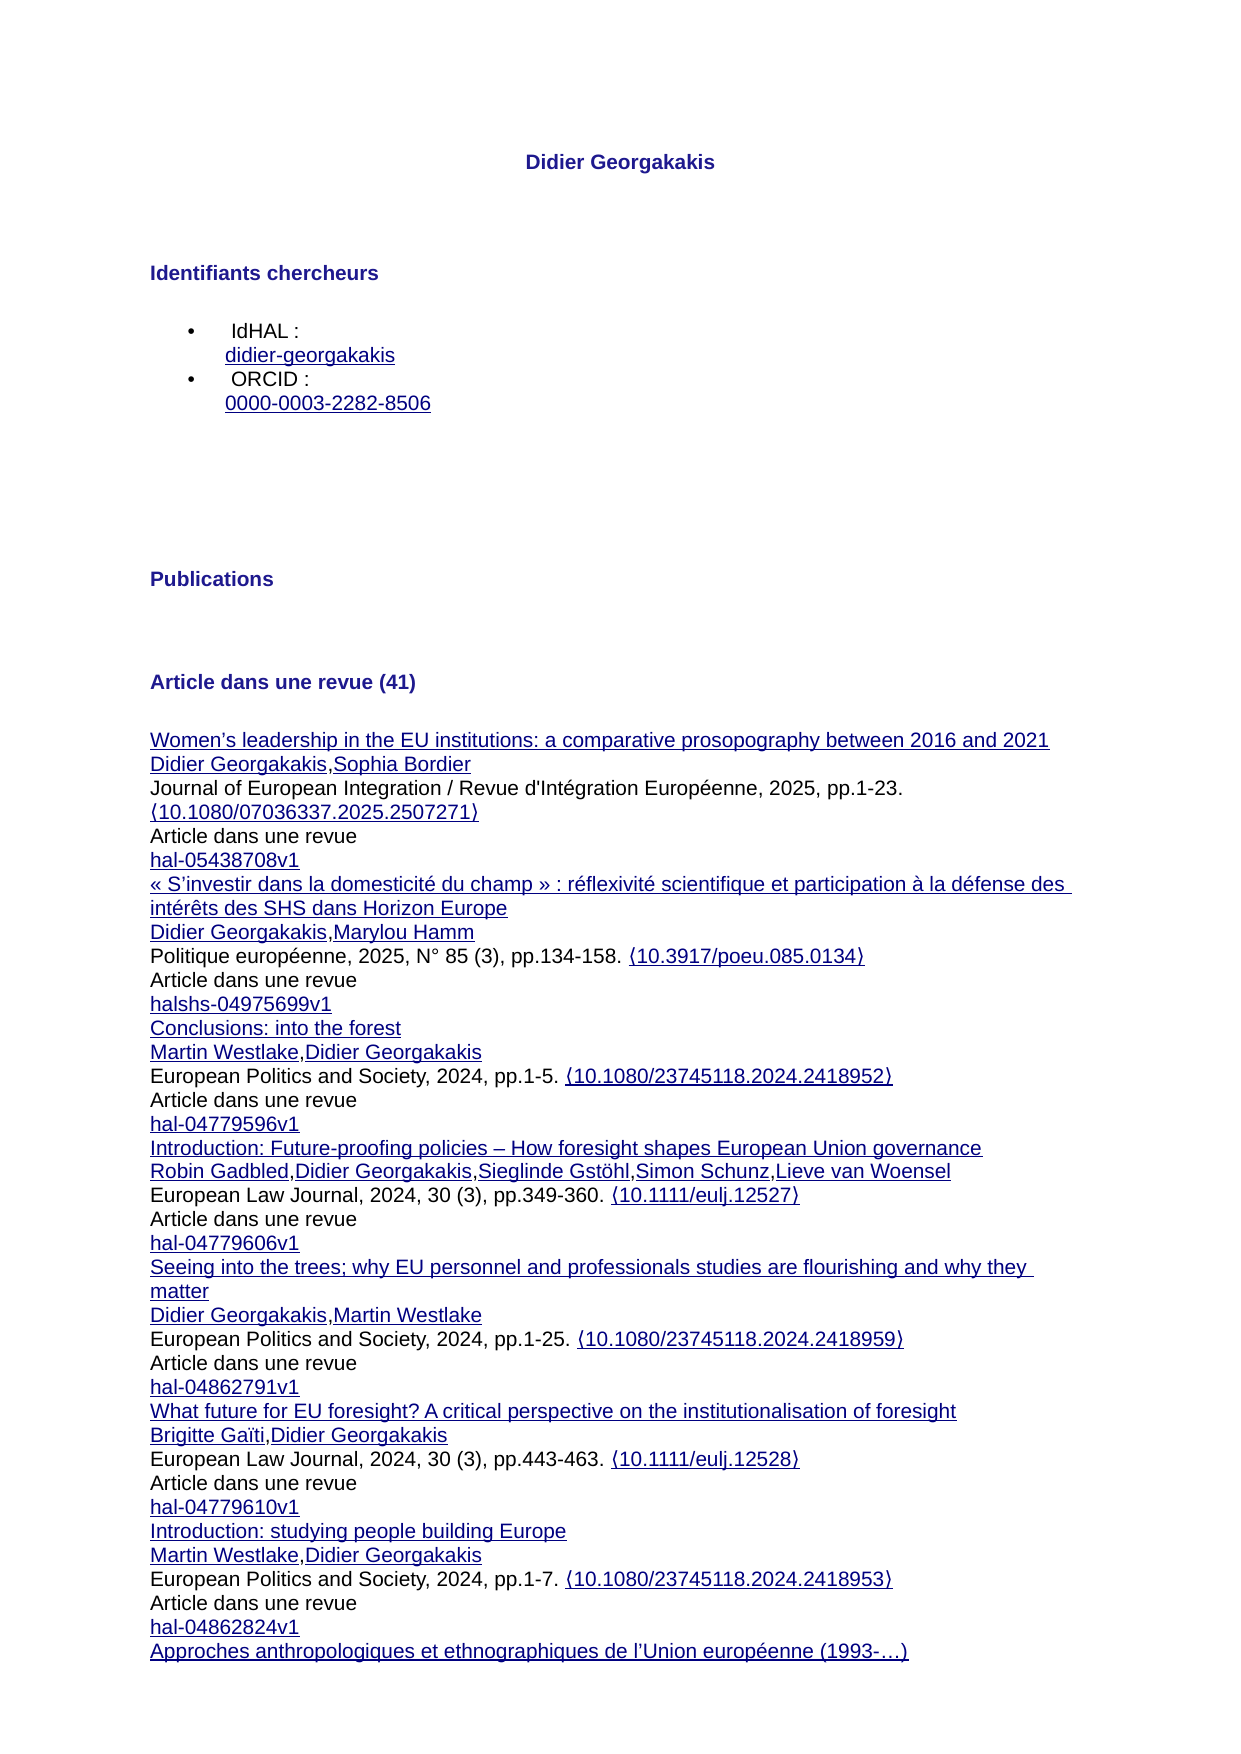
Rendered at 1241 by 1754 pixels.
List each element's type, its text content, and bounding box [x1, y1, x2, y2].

table_cell Conclusions: into the forest Martin Westlake,Didier Georgakakis European Politics and Society, 2024, pp.1-5. ⟨10.1080/23745118.2024.2418952⟩ Article dans une revue hal-04779596v1 [150, 1016, 1090, 1135]
list IdHAL : [187, 319, 1090, 343]
table_cell Seeing into the trees; why EU personnel and professionals studies are flourishing and why they matter Didier Georgakakis,Martin Westlake European Politics and Society, 2024, pp.1-25. ⟨10.1080/23745118.2024.2418959⟩ Article dans une revue hal-04862791v1 [150, 1255, 1090, 1399]
subtitle Publications [150, 567, 1090, 591]
subtitle Identifiants chercheurs [150, 260, 1090, 284]
list 0000-0003-2282-8506 [187, 391, 1090, 414]
table_header Women’s leadership in the EU institutions: a comparative prosopography between 2016 and 2021 Didier Georgakakis,Sophia Bordier Journal of European Integration / Revue d'Intégration Européenne, 2025, pp.1-23. ⟨10.1080/07036337.2025.2507271⟩ Article dans une revue hal-05438708v1 [150, 728, 1090, 872]
list didier-georgakakis [187, 343, 1090, 367]
table_cell « S’investir dans la domesticité du champ » : réflexivité scientifique et participation à la défense des intérêts des SHS dans Horizon Europe Didier Georgakakis,Marylou Hamm Politique européenne, 2025, N° 85 (3), pp.134-158. ⟨10.3917/poeu.085.0134⟩ Article dans une revue halshs-04975699v1 [150, 872, 1090, 1016]
subtitle Didier Georgakakis [150, 150, 1090, 174]
list ORCID : [187, 367, 1090, 391]
table_cell Approches anthropologiques et ethnographiques de l’Union européenne (1993-…) [150, 1639, 1090, 1662]
table_cell What future for EU foresight? A critical perspective on the institutionalisation of foresight Brigitte Gaïti,Didier Georgakakis European Law Journal, 2024, 30 (3), pp.443-463. ⟨10.1111/eulj.12528⟩ Article dans une revue hal-04779610v1 [150, 1399, 1090, 1519]
table_cell Introduction: studying people building Europe Martin Westlake,Didier Georgakakis European Politics and Society, 2024, pp.1-7. ⟨10.1080/23745118.2024.2418953⟩ Article dans une revue hal-04862824v1 [150, 1519, 1090, 1638]
table_cell Introduction: Future‐proofing policies – How foresight shapes European Union governance Robin Gadbled,Didier Georgakakis,Sieglinde Gstöhl,Simon Schunz,Lieve van Woensel European Law Journal, 2024, 30 (3), pp.349-360. ⟨10.1111/eulj.12527⟩ Article dans une revue hal-04779606v1 [150, 1135, 1090, 1255]
subtitle Article dans une revue (41) [150, 670, 1090, 694]
